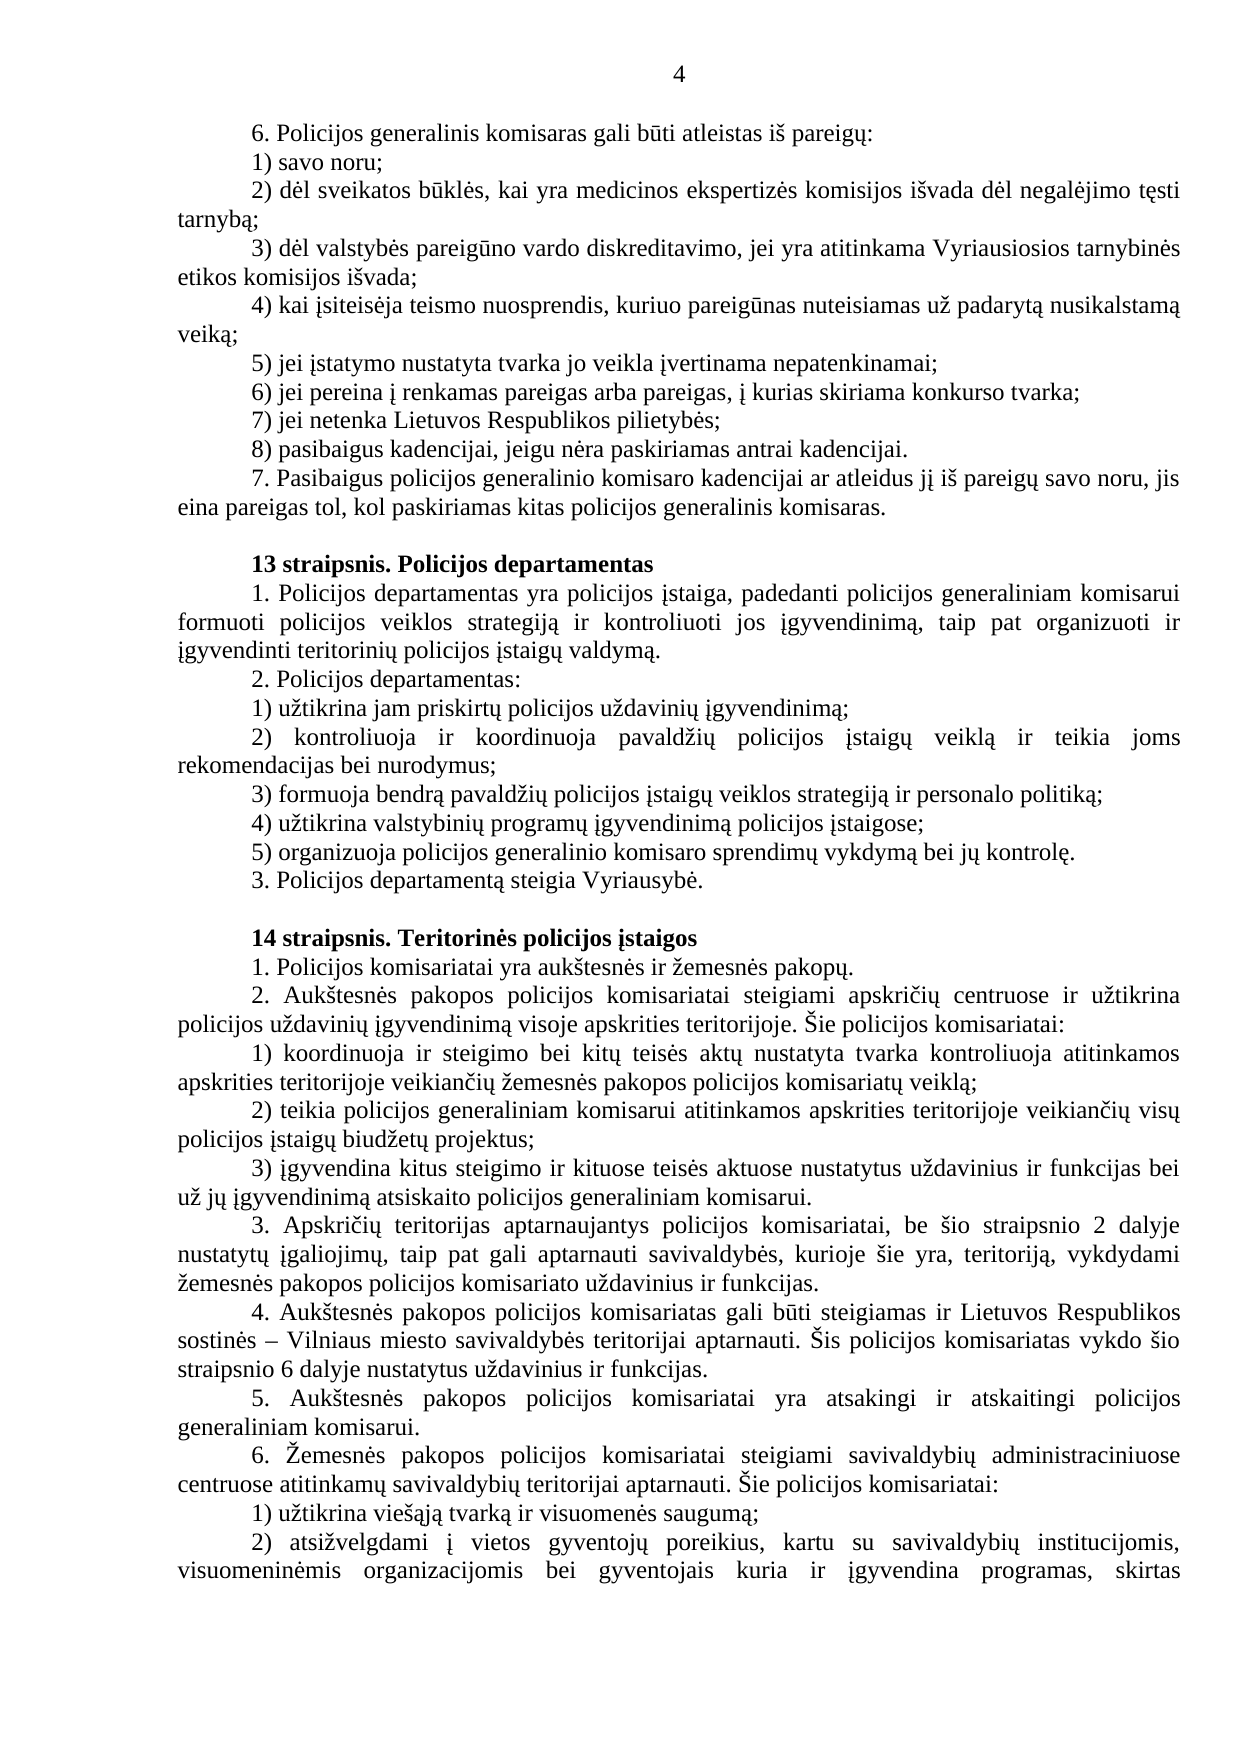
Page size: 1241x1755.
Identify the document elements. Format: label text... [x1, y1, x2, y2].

text 2. Aukštesnės pakopos policijos komisariatai steigiami apskričių centruose ir užtikrina policijos uždavinių įgyvendinimą visoje apskrities teritorijoje. Šie policijos komisariatai: [177, 981, 1181, 1038]
text 7) jei netenka Lietuvos Respublikos pilietybės; [177, 406, 1181, 434]
text 6. Policijos generalinis komisaras gali būti atleistas iš pareigų: [177, 118, 1181, 147]
text 2. Policijos departamentas: [177, 664, 1181, 693]
text 3) formuoja bendrą pavaldžių policijos įstaigų veiklos strategiją ir personalo politiką; [177, 779, 1181, 808]
text 1) užtikrina jam priskirtų policijos uždavinių įgyvendinimą; [177, 693, 1181, 722]
text 3. Apskričių teritorijas aptarnaujantys policijos komisariatai, be šio straipsnio 2 dalyje nustatytų įgaliojimų, taip pat gali aptarnauti savivaldybės, kurioje šie yra, teritoriją, vykdydami žemesnės pakopos policijos komisariato uždavinius ir funkcijas. [177, 1211, 1181, 1297]
text 2) kontroliuoja ir koordinuoja pavaldžių policijos įstaigų veiklą ir teikia joms rekomendacijas bei nurodymus; [177, 722, 1181, 779]
text 4) kai įsiteisėja teismo nuosprendis, kuriuo pareigūnas nuteisiamas už padarytą nusikalstamą veiką; [177, 291, 1181, 348]
text 6) jei pereina į renkamas pareigas arba pareigas, į kurias skiriama konkurso tvarka; [177, 377, 1181, 406]
text 1) savo noru; [177, 147, 1181, 176]
text 8) pasibaigus kadencijai, jeigu nėra paskiriamas antrai kadencijai. [177, 434, 1181, 463]
text 3. Policijos departamentą steigia Vyriausybė. [177, 866, 1181, 894]
text 3) dėl valstybės pareigūno vardo diskreditavimo, jei yra atitinkama Vyriausiosios tarnybinės etikos komisijos išvada; [177, 233, 1181, 291]
text 14 straipsnis. Teritorinės policijos įstaigos [177, 923, 1181, 952]
text 6. Žemesnės pakopos policijos komisariatai steigiami savivaldybių administraciniuose centruose atitinkamų savivaldybių teritorijai aptarnauti. Šie policijos komisariatai: [177, 1441, 1181, 1498]
text 4) užtikrina valstybinių programų įgyvendinimą policijos įstaigose; [177, 808, 1181, 837]
text 2) dėl sveikatos būklės, kai yra medicinos ekspertizės komisijos išvada dėl negalėjimo tęsti tarnybą; [177, 176, 1181, 233]
text 1) koordinuoja ir steigimo bei kitų teisės aktų nustatyta tvarka kontroliuoja atitinkamos apskrities teritorijoje veikiančių žemesnės pakopos policijos komisariatų veiklą; [177, 1038, 1181, 1096]
text 3) įgyvendina kitus steigimo ir kituose teisės aktuose nustatytus uždavinius ir funkcijas bei už jų įgyvendinimą atsiskaito policijos generaliniam komisarui. [177, 1153, 1181, 1211]
text 1. Policijos departamentas yra policijos įstaiga, padedanti policijos generaliniam komisarui formuoti policijos veiklos strategiją ir kontroliuoti jos įgyvendinimą, taip pat organizuoti ir įgyvendinti teritorinių policijos įstaigų valdymą. [177, 578, 1181, 664]
text 5. Aukštesnės pakopos policijos komisariatai yra atsakingi ir atskaitingi policijos generaliniam komisarui. [177, 1383, 1181, 1441]
text 5) jei įstatymo nustatyta tvarka jo veikla įvertinama nepatenkinamai; [177, 348, 1181, 377]
text 2) atsižvelgdami į vietos gyventojų poreikius, kartu su savivaldybių institucijomis, visuomeninėmis organizacijomis bei gyventojais kuria ir įgyvendina programas, skirtas [177, 1527, 1181, 1584]
text 1) užtikrina viešąją tvarką ir visuomenės saugumą; [177, 1498, 1181, 1527]
text 7. Pasibaigus policijos generalinio komisaro kadencijai ar atleidus jį iš pareigų savo noru, jis eina pareigas tol, kol paskiriamas kitas policijos generalinis komisaras. [177, 463, 1181, 521]
text 4. Aukštesnės pakopos policijos komisariatas gali būti steigiamas ir Lietuvos Respublikos sostinės – Vilniaus miesto savivaldybės teritorijai aptarnauti. Šis policijos komisariatas vykdo šio straipsnio 6 dalyje nustatytus uždavinius ir funkcijas. [177, 1297, 1181, 1383]
text 2) teikia policijos generaliniam komisarui atitinkamos apskrities teritorijoje veikiančių visų policijos įstaigų biudžetų projektus; [177, 1096, 1181, 1153]
text 1. Policijos komisariatai yra aukštesnės ir žemesnės pakopų. [177, 952, 1181, 981]
text 5) organizuoja policijos generalinio komisaro sprendimų vykdymą bei jų kontrolę. [177, 837, 1181, 866]
text 13 straipsnis. Policijos departamentas [177, 549, 1181, 578]
